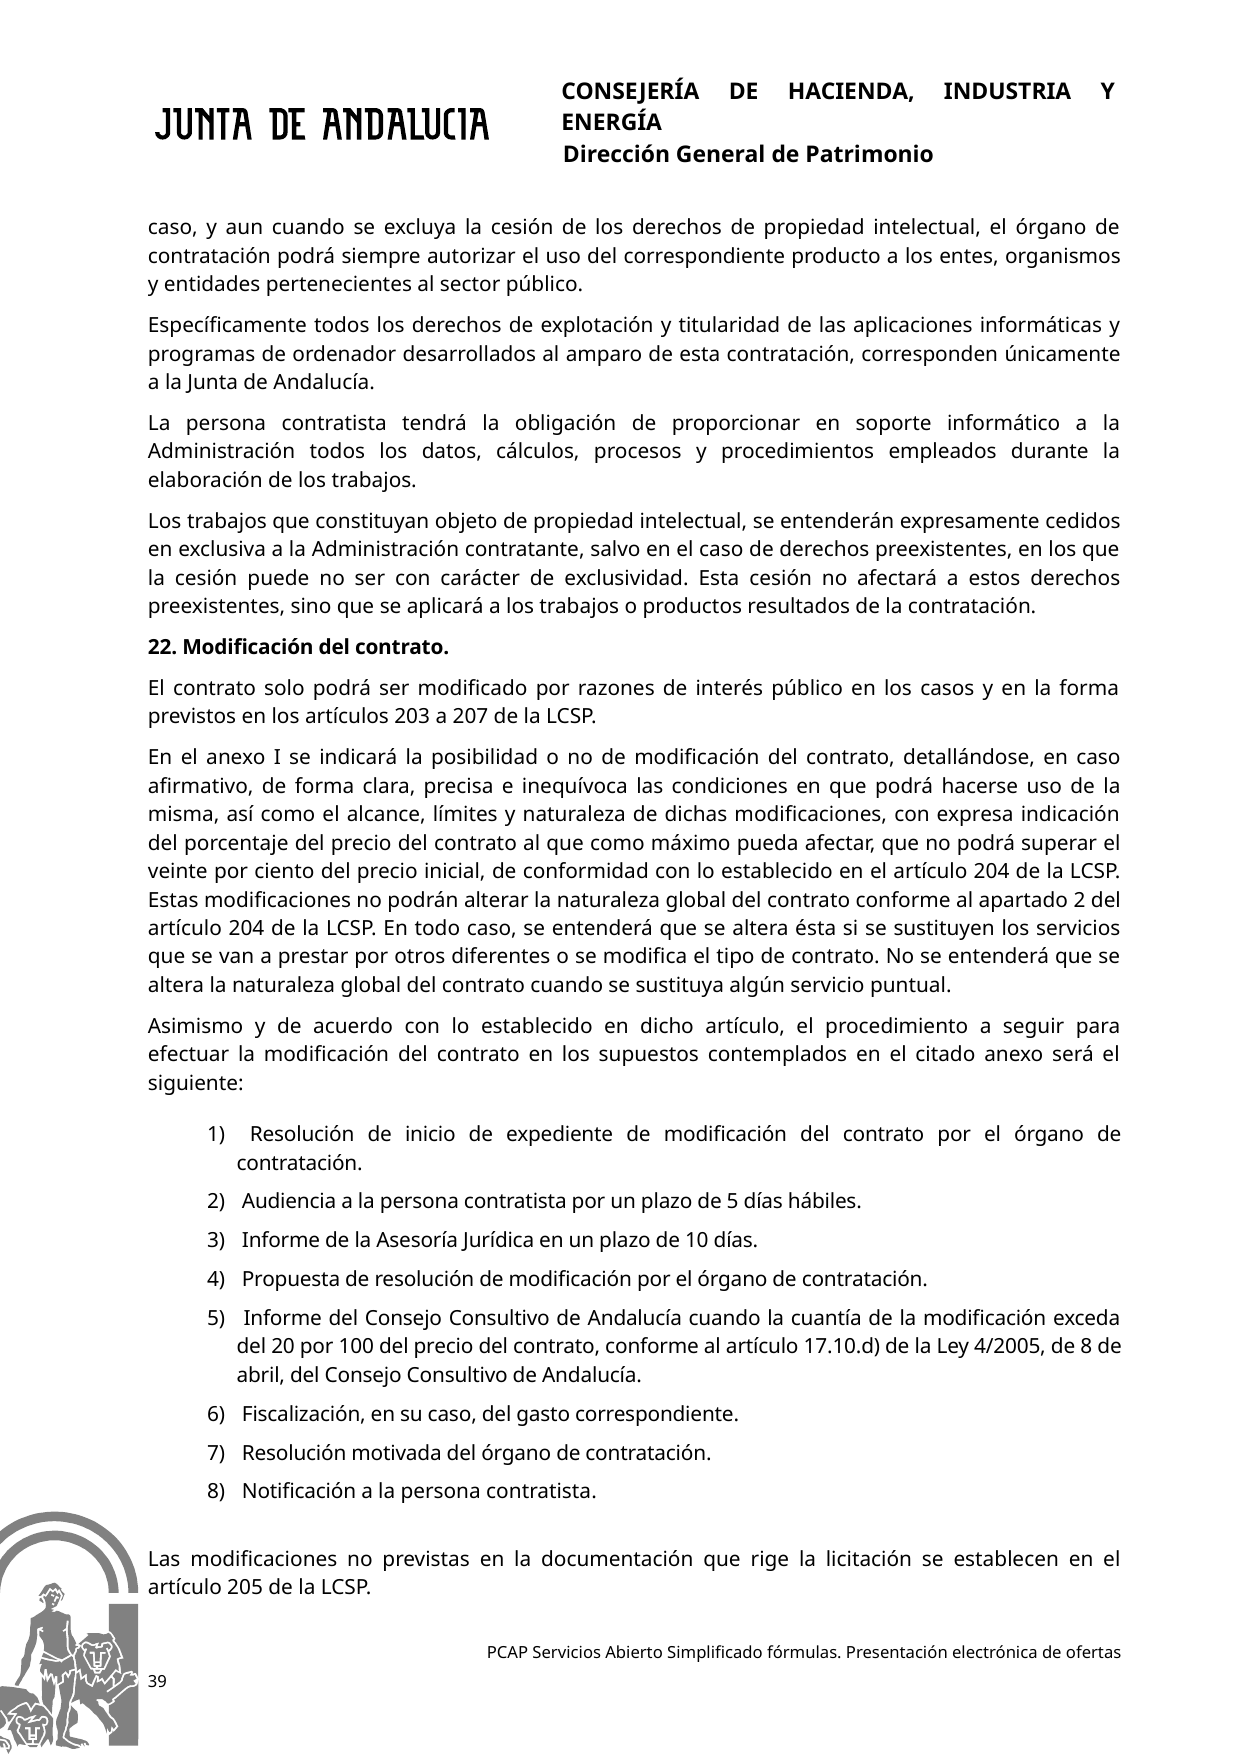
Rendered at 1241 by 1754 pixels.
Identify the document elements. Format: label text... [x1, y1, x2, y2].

text Las modificaciones no previstas en la documentación que rige la licitación se establecen en el artículo 205 de la LCSP. [148, 1544, 1122, 1601]
list Audiencia a la persona contratista por un plazo de 5 días hábiles. [207, 1186, 1122, 1215]
list Resolución de inicio de expediente de modificación del contrato por el órgano de contratación. [207, 1119, 1122, 1176]
list Propuesta de resolución de modificación por el órgano de contratación. [207, 1264, 1122, 1293]
list Notificación a la persona contratista. [207, 1476, 1122, 1505]
text 22. Modificación del contrato. [148, 632, 1122, 661]
list Informe de la Asesoría Jurídica en un plazo de 10 días. [207, 1225, 1122, 1254]
list Resolución motivada del órgano de contratación. [207, 1438, 1122, 1466]
text El contrato solo podrá ser modificado por razones de interés público en los casos y en la forma previstos en los artículos 203 a 207 de la LCSP. [148, 673, 1122, 730]
list Fiscalización, en su caso, del gasto correspondiente. [207, 1399, 1122, 1427]
text Asimismo y de acuerdo con lo establecido en dicho artículo, el procedimiento a seguir para efectuar la modificación del contrato en los supuestos contemplados en el citado anexo será el siguiente: [148, 1011, 1122, 1096]
text Específicamente todos los derechos de explotación y titularidad de las aplicaciones informáticas y programas de ordenador desarrollados al amparo de esta contratación, corresponden únicamente a la Junta de Andalucía. [148, 310, 1122, 396]
list Informe del Consejo Consultivo de Andalucía cuando la cuantía de la modificación exceda del 20 por 100 del precio del contrato, conforme al artículo 17.10.d) de la Ley 4/2005, de 8 de abril, del Consejo Consultivo de Andalucía. [207, 1303, 1122, 1388]
text caso, y aun cuando se excluya la cesión de los derechos de propiedad intelectual, el órgano de contratación podrá siempre autorizar el uso del correspondiente producto a los entes, organismos y entidades pertenecientes al sector público. [148, 212, 1122, 298]
text En el anexo I se indicará la posibilidad o no de modificación del contrato, detallándose, en caso afirmativo, de forma clara, precisa e inequívoca las condiciones en que podrá hacerse uso de la misma, así como el alcance, límites y naturaleza de dichas modificaciones, con expresa indicación del porcentaje del precio del contrato al que como máximo pueda afectar, que no podrá superar el veinte por ciento del precio inicial, de conformidad con lo establecido en el artículo 204 de la LCSP. Estas modificaciones no podrán alterar la naturaleza global del contrato conforme al apartado 2 del artículo 204 de la LCSP. En todo caso, se entenderá que se altera ésta si se sustituyen los servicios que se van a prestar por otros diferentes o se modifica el tipo de contrato. No se entenderá que se altera la naturaleza global del contrato cuando se sustituya algún servicio puntual. [148, 742, 1122, 998]
text Los trabajos que constituyan objeto de propiedad intelectual, se entenderán expresamente cedidos en exclusiva a la Administración contratante, salvo en el caso de derechos preexistentes, en los que la cesión puede no ser con carácter de exclusividad. Esta cesión no afectará a estos derechos preexistentes, sino que se aplicará a los trabajos o productos resultados de la contratación. [148, 506, 1122, 620]
text La persona contratista tendrá la obligación de proporcionar en soporte informático a la Administración todos los datos, cálculos, procesos y procedimientos empleados durante la elaboración de los trabajos. [148, 408, 1122, 493]
